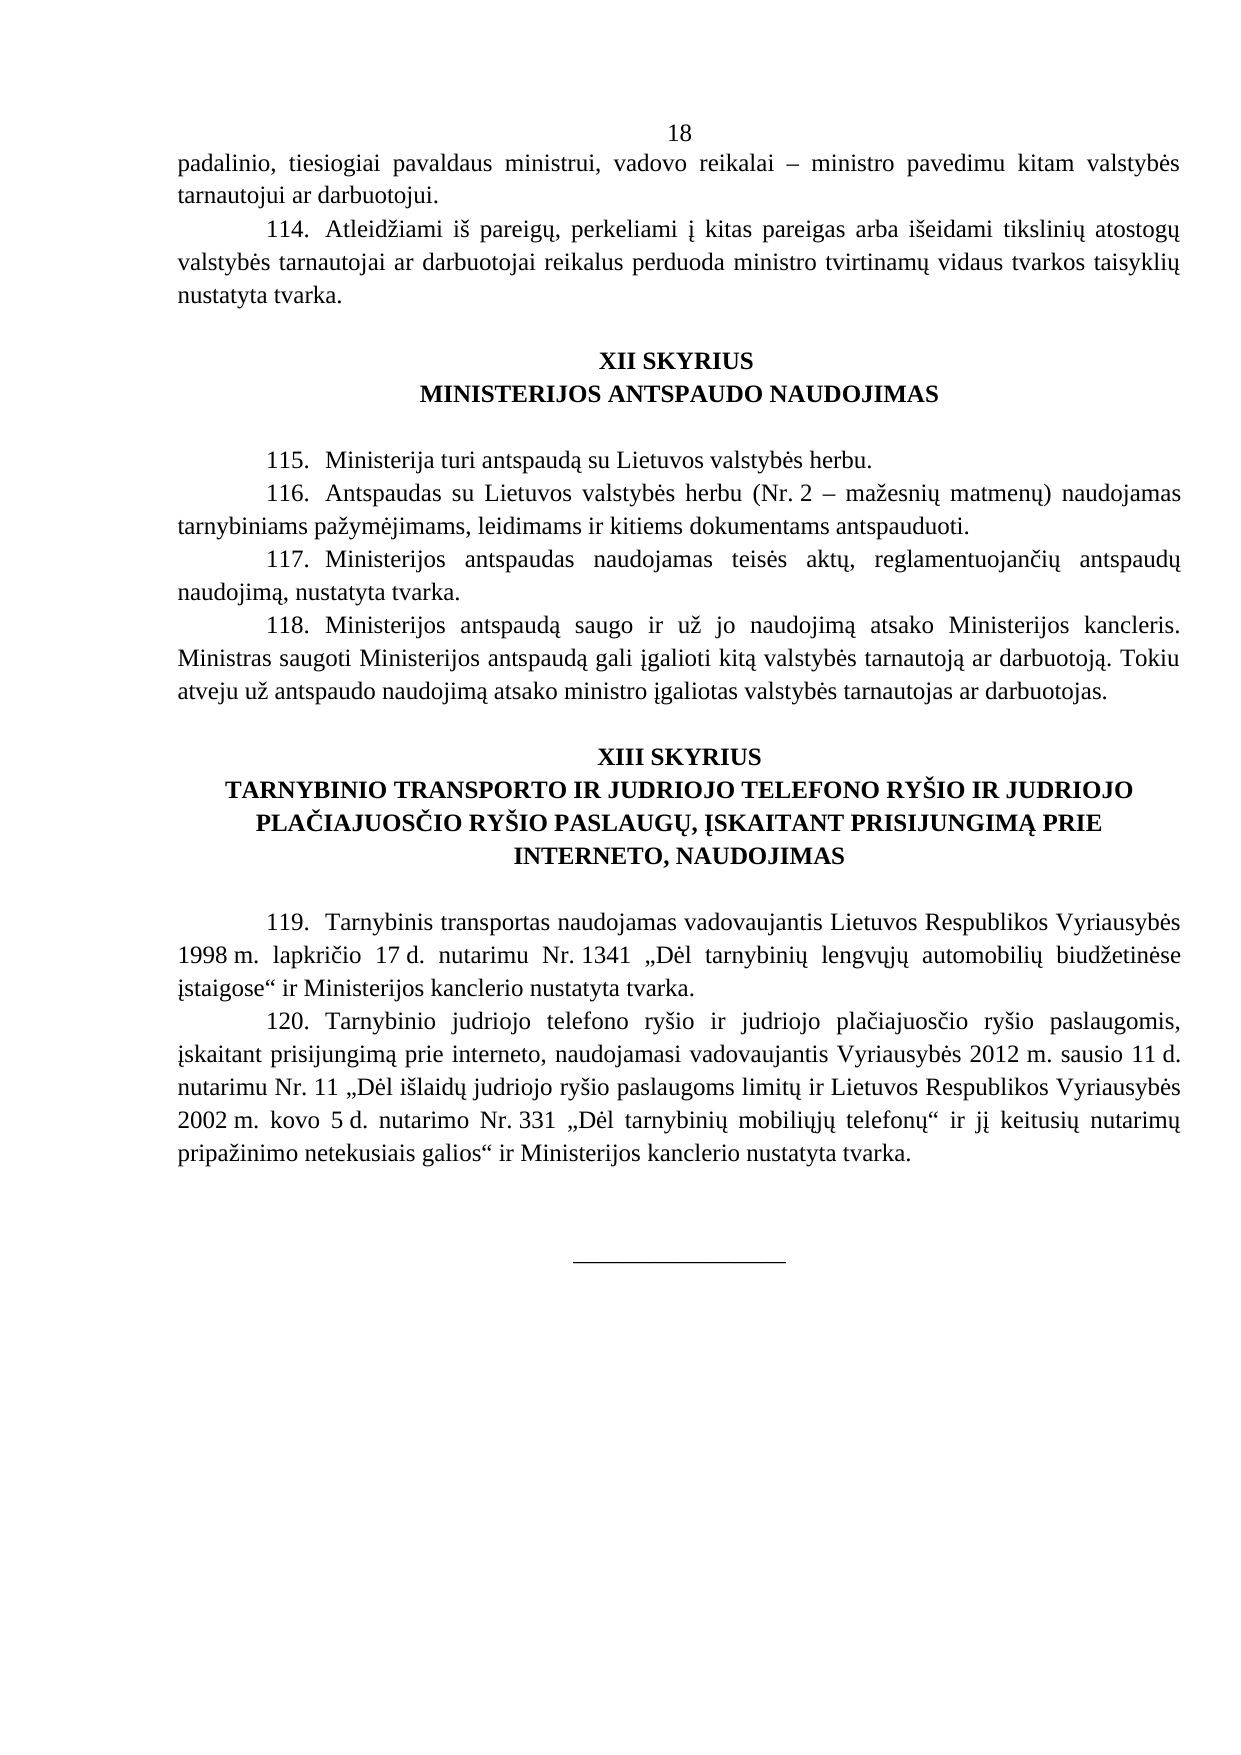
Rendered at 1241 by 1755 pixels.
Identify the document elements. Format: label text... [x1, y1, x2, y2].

text TARNYBINIO TRANSPORTO IR judriojo telefono ryšio ir judriojo plačiajuosčio ryšio paslaugų, įskaitant prisijungimą prie interneto, NAUDOJIMAS [177, 775, 1181, 870]
text 118. Ministerijos antspaudą saugo ir už jo naudojimą atsako Ministerijos kancleris. Ministras saugoti Ministerijos antspaudą gali įgalioti kitą valstybės tarnautoją ar darbuotoją. Tokiu atveju už antspaudo naudojimą atsako ministro įgaliotas valstybės tarnautojas ar darbuotojas. [177, 610, 1181, 705]
text 115. Ministerija turi antspaudą su Lietuvos valstybės herbu. [177, 445, 1181, 473]
text MINISTERIJOS ANTSPAUDO NAUDOJIMAS [177, 379, 1181, 407]
text padalinio, tiesiogiai pavaldaus ministrui, vadovo reikalai – ministro pavedimu kitam valstybės tarnautojui ar darbuotojui. [177, 148, 1181, 209]
text 119. Tarnybinis transportas naudojamas vadovaujantis Lietuvos Respublikos Vyriausybės 1998 m. lapkričio 17 d. nutarimu Nr. 1341 „Dėl tarnybinių lengvųjų automobilių biudžetinėse įstaigose“ ir Ministerijos kanclerio nustatyta tvarka. [177, 907, 1181, 1002]
text 117. Ministerijos antspaudas naudojamas teisės aktų, reglamentuojančių antspaudų naudojimą, nustatyta tvarka. [177, 544, 1181, 606]
text 116. Antspaudas su Lietuvos valstybės herbu (Nr. 2 – mažesnių matmenų) naudojamas tarnybiniams pažymėjimams, leidimams ir kitiems dokumentams antspauduoti. [177, 478, 1181, 539]
text XII SKYRIUS [177, 346, 1181, 374]
text 120. Tarnybinio judriojo telefono ryšio ir judriojo plačiajuosčio ryšio paslaugomis, įskaitant prisijungimą prie interneto, naudojamasi vadovaujantis Vyriausybės 2012 m. sausio 11 d. nutarimu Nr. 11 „Dėl išlaidų judriojo ryšio paslaugoms limitų ir Lietuvos Respublikos Vyriausybės 2002 m. kovo 5 d. nutarimo Nr. 331 „Dėl tarnybinių mobiliųjų telefonų“ ir jį keitusių nutarimų pripažinimo netekusiais galios“ ir Ministerijos kanclerio nustatyta tvarka. [177, 1006, 1181, 1167]
text XIII SKYRIUS [177, 742, 1181, 771]
text 114. Atleidžiami iš pareigų, perkeliami į kitas pareigas arba išeidami tikslinių atostogų valstybės tarnautojai ar darbuotojai reikalus perduoda ministro tvirtinamų vidaus tvarkos taisyklių nustatyta tvarka. [177, 214, 1181, 308]
text _________________ [177, 1237, 1181, 1266]
